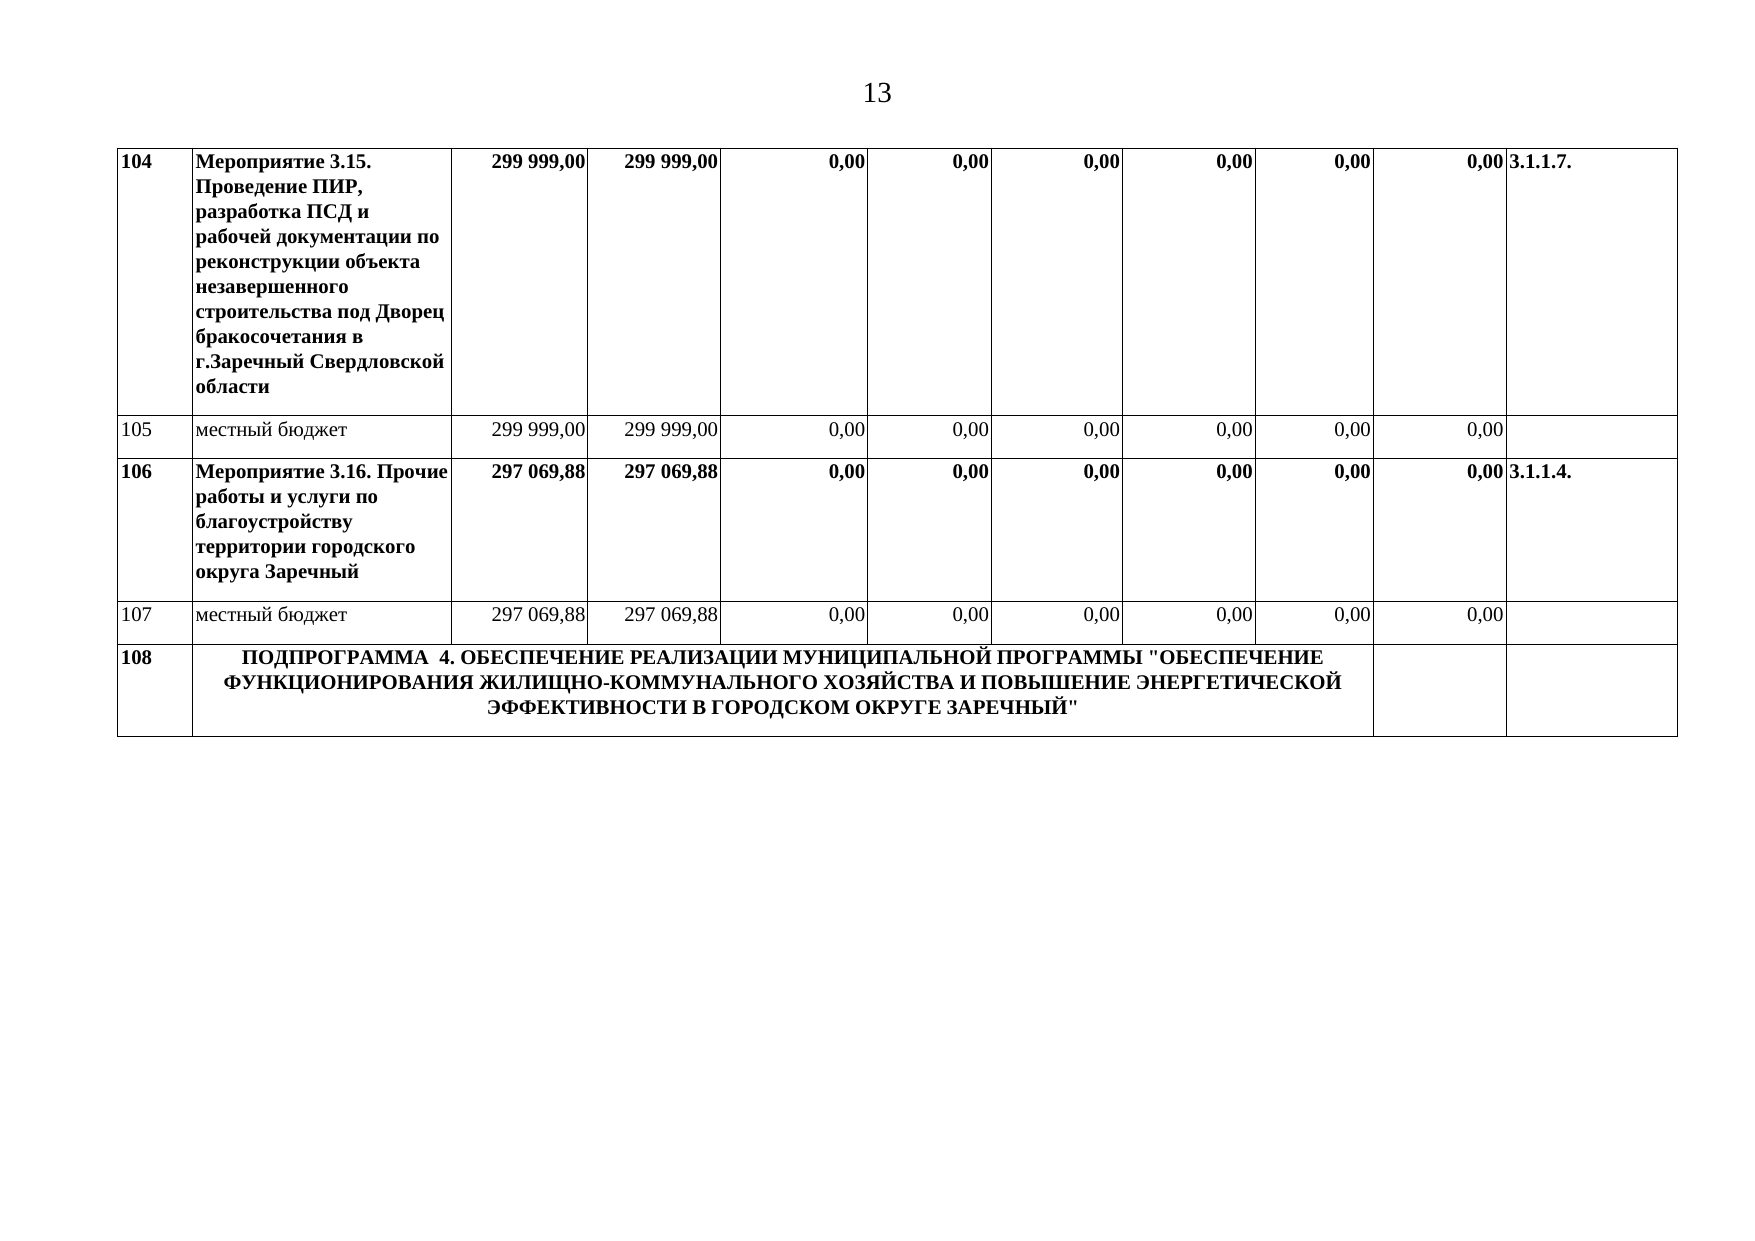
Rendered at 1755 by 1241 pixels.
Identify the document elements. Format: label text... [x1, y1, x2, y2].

table_cell 0,00 [992, 416, 1122, 458]
table_cell 106 [118, 459, 192, 601]
table_cell 0,00 [1256, 459, 1373, 601]
table_cell 0,00 [868, 416, 991, 458]
table_cell 0,00 [1123, 149, 1255, 415]
table_cell 0,00 [1123, 459, 1255, 601]
table_cell 0,00 [721, 459, 867, 601]
table_cell 0,00 [868, 149, 991, 415]
table_cell 0,00 [1256, 149, 1373, 415]
table_cell 0,00 [1256, 416, 1373, 458]
table_cell 299 999,00 [452, 416, 587, 458]
table_cell 3.1.1.4. [1507, 459, 1677, 601]
table_cell [1374, 645, 1506, 736]
table_cell [1507, 602, 1677, 643]
table_cell 0,00 [992, 602, 1122, 643]
table_cell [1507, 645, 1677, 736]
table_cell 0,00 [1256, 602, 1373, 643]
table_cell 299 999,00 [588, 149, 720, 415]
table_cell 0,00 [1123, 602, 1255, 643]
table_cell 0,00 [721, 602, 867, 643]
table_cell 297 069,88 [452, 459, 587, 601]
table_cell 0,00 [1374, 416, 1506, 458]
table_cell 107 [118, 602, 192, 643]
table_cell 0,00 [992, 459, 1122, 601]
table_cell 0,00 [1374, 459, 1506, 601]
table_cell Мероприятие 3.15. Проведение ПИР, разработка ПСД и рабочей документации по реконструкции объекта незавершенного строительства под Дворец бракосочетания в г.Заречный Свердловской области [193, 149, 451, 415]
table_cell 297 069,88 [588, 459, 720, 601]
table_cell 0,00 [721, 149, 867, 415]
table_cell местный бюджет [193, 602, 451, 643]
table_cell 3.1.1.7. [1507, 149, 1677, 415]
table_cell 299 999,00 [452, 149, 587, 415]
table_cell 108 [118, 645, 192, 736]
table_cell Мероприятие 3.16. Прочие работы и услуги по благоустройству территории городского округа Заречный [193, 459, 451, 601]
table_cell ПОДПРОГРАММА 4. ОБЕСПЕЧЕНИЕ РЕАЛИЗАЦИИ МУНИЦИПАЛЬНОЙ ПРОГРАММЫ "ОБЕСПЕЧЕНИЕ ФУНКЦИОНИРОВАНИЯ ЖИЛИЩНО-КОММУНАЛЬНОГО ХОЗЯЙСТВА И ПОВЫШЕНИЕ ЭНЕРГЕТИЧЕСКОЙ ЭФФЕКТИВНОСТИ В ГОРОДСКОМ ОКРУГЕ ЗАРЕЧНЫЙ" [193, 645, 1373, 736]
table_cell 105 [118, 416, 192, 458]
table_cell 299 999,00 [588, 416, 720, 458]
table_cell 0,00 [868, 602, 991, 643]
table_cell 0,00 [721, 416, 867, 458]
table_cell местный бюджет [193, 416, 451, 458]
table_cell 104 [118, 149, 192, 415]
table_cell 0,00 [868, 459, 991, 601]
table_cell 297 069,88 [452, 602, 587, 643]
table_cell [1507, 416, 1677, 458]
table_cell 297 069,88 [588, 602, 720, 643]
table_cell 0,00 [1374, 602, 1506, 643]
table_cell 0,00 [1374, 149, 1506, 415]
table_cell 0,00 [992, 149, 1122, 415]
table_cell 0,00 [1123, 416, 1255, 458]
